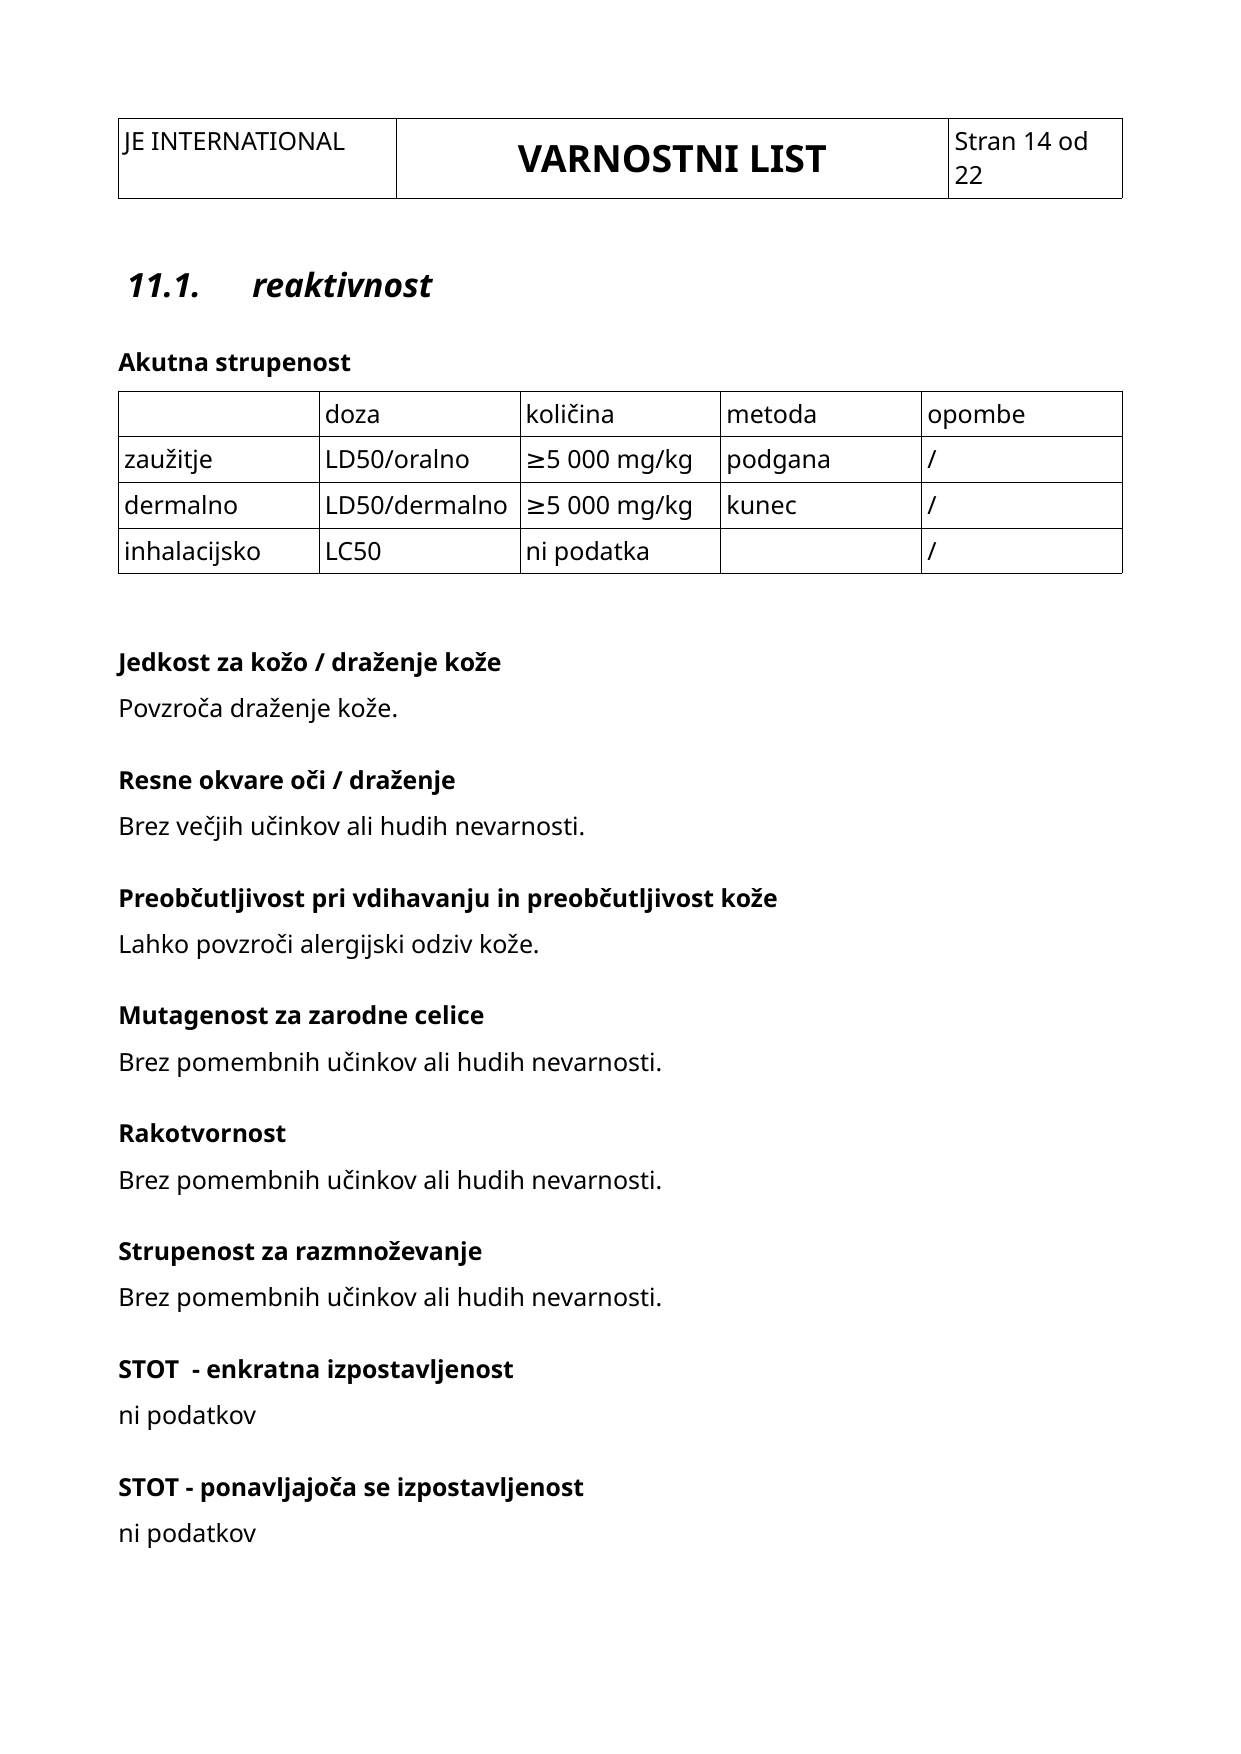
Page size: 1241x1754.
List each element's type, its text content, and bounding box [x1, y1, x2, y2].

subtitle Rakotvornost [118, 1116, 1122, 1150]
text Lahko povzroči alergijski odziv kože. [118, 927, 1122, 961]
table_cell / [922, 529, 1122, 573]
text ni podatkov [118, 1398, 1122, 1432]
table_cell ≥5 000 mg/kg [521, 483, 720, 527]
table_cell ≥5 000 mg/kg [521, 437, 720, 482]
table_cell podgana [721, 437, 921, 482]
subtitle Resne okvare oči / draženje [118, 763, 1122, 796]
table_cell dermalno [119, 483, 319, 527]
subtitle Akutna strupenost [118, 344, 1122, 378]
subtitle STOT - ponavljajoča se izpostavljenost [118, 1469, 1122, 1503]
subtitle Mutagenost za zarodne celice [118, 998, 1122, 1032]
text Brez večjih učinkov ali hudih nevarnosti. [118, 809, 1122, 843]
table_header metoda [721, 392, 921, 436]
subtitle STOT - enkratna izpostavljenost [118, 1352, 1122, 1385]
table_cell zaužitje [119, 437, 319, 482]
table_cell LD50/dermalno [320, 483, 520, 527]
subtitle reaktivnost [118, 261, 1122, 307]
text ni podatkov [118, 1516, 1122, 1550]
table_header količina [521, 392, 720, 436]
table_cell ni podatka [521, 529, 720, 573]
table_cell LD50/oralno [320, 437, 520, 482]
text Brez pomembnih učinkov ali hudih nevarnosti. [118, 1044, 1122, 1078]
table_cell / [922, 437, 1122, 482]
subtitle Preobčutljivost pri vdihavanju in preobčutljivost kože [118, 880, 1122, 914]
table_cell / [922, 483, 1122, 527]
table_header opombe [922, 392, 1122, 436]
table_cell LC50 [320, 529, 520, 573]
table_header [119, 392, 319, 436]
subtitle Jedkost za kožo / draženje kože [118, 645, 1122, 678]
text Brez pomembnih učinkov ali hudih nevarnosti. [118, 1280, 1122, 1314]
table_cell inhalacijsko [119, 529, 319, 573]
table_header doza [320, 392, 520, 436]
table_cell kunec [721, 483, 921, 527]
table_cell [721, 529, 921, 573]
text Brez pomembnih učinkov ali hudih nevarnosti. [118, 1162, 1122, 1196]
text Povzroča draženje kože. [118, 691, 1122, 725]
subtitle Strupenost za razmnoževanje [118, 1234, 1122, 1268]
